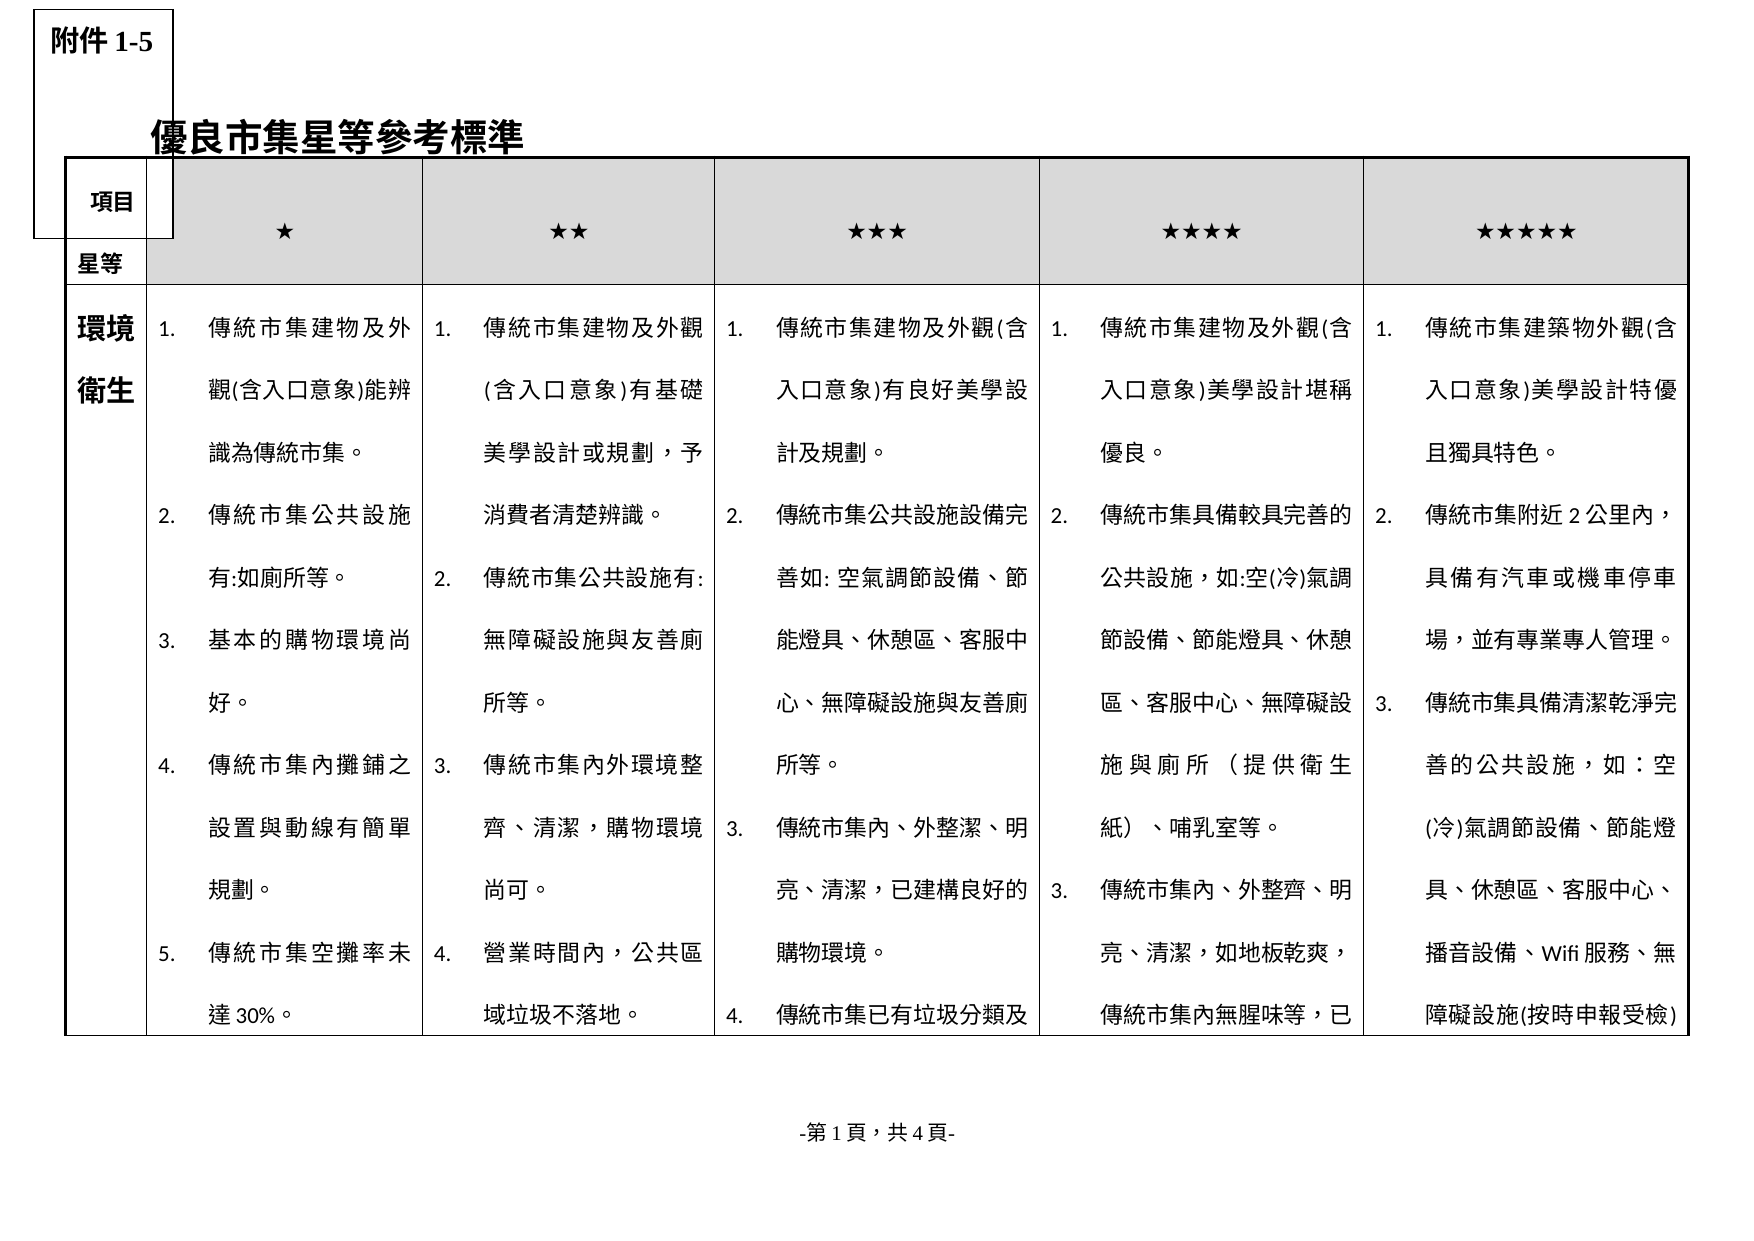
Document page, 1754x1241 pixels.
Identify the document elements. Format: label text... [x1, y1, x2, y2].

subtitle 優良市集星等參考標準 [174, 93, 1604, 156]
subtitle 優良市集星等參考標準 [67, 159, 146, 238]
table_cell 傳統市集建物及外觀(含入口意象)能辨識為傳統市集。 傳統市集公共設施有:如廁所等。 基本的購物環境尚好。 傳統市集內攤鋪之設置與動線有簡單規劃。 傳統市集空攤率未達30%。 [147, 285, 422, 1035]
table_header 項目 星等 [67, 239, 146, 284]
table_header ★★★★★ [1364, 159, 1687, 284]
table_header ★ [147, 159, 422, 284]
table_cell 傳統市集建物及外觀(含入口意象)美學設計堪稱優良。 傳統市集具備較具完善的公共設施，如:空(冷)氣調節設備、節能燈具、休憩區、客服中心、無障礙設施與廁所（提供衛生紙）、哺乳室等。 傳統市集內、外整齊、明亮、清潔，如地板乾爽，傳統市集內無腥味等，已建構優良的購物環境。 傳統市集垃圾不落地、垃圾分類、資源回收並設置處理專區。 落實汽機車營業時間禁止進入傳統市集及建立機制。 傳統市集內攤鋪規劃良好、動線通暢，並設有平面配置圖，予消費者購物非常方便。 傳統市集內外明確建置清楚之雙語指標(標示)。 傳統市集已有相當程度的綠美化。 傳統市集內無空攤。 熟食類攤鋪商及從業人員配戴口罩，且應有衛生陳列櫃設備。 生鮮(魚、家禽、肉)攤鋪應有冷藏陳列保鮮櫃設備。 [1040, 285, 1363, 1035]
table_cell 環境衛生 [67, 285, 146, 1035]
table_cell 傳統市集建物及外觀(含入口意象)有良好美學設計及規劃。 傳統市集公共設施設備完善如: 空氣調節設備、節能燈具、休憩區、客服中心、無障礙設施與友善廁所等。 傳統市集內、外整潔、明亮、清潔，已建構良好的購物環境。 傳統市集已有垃圾分類及資源回收。 落實汽機車營業時間禁止進入傳統市集。 傳統市集內攤鋪規劃良好、動線通暢，並設有平面配置圖，予消費者購物方便。 傳統市集內外指標建置明確清楚。 傳統市集空攤率未達5%。 熟食攤鋪應有衛生陳列櫃設備。 生鮮(魚獸肉)攤鋪應有冷藏陳列保鮮櫃設備。 [715, 285, 1039, 1035]
text 附件1-5 [50, 18, 157, 60]
table_cell 傳統市集建物及外觀(含入口意象)有基礎美學設計或規劃，予消費者清楚辨識。 傳統市集公共設施有:無障礙設施與友善廁所等。 傳統市集內外環境整齊、清潔，購物環境尚可。 營業時間內，公共區域垃圾不落地。 傳統市集內攤鋪與動線規劃程度，顯示用心，具基本空間指標(如廁所方向)。 傳統市集空攤率未達20%。 [423, 285, 714, 1035]
table_header ★★★★ [1040, 159, 1363, 284]
table_cell 傳統市集建築物外觀(含入口意象)美學設計特優且獨具特色。 傳統市集附近2公里內，具備有汽車或機車停車場，並有專業專人管理。 傳統市集具備清潔乾淨完善的公共設施，如：空(冷)氣調節設備、節能燈具、休憩區、客服中心、播音設備、Wifi服務、無障礙設施(按時申報受檢)與極具友善廁所（提供衛生紙）、哺乳室等。 傳統市集內、外整齊、明亮、清潔，建構特優的購物環境，如地板乾爽，傳統市集內無腥味等。 傳統市集垃圾不落地、垃圾分類、資源回收並設置處理專區。 落實汽機車營業時間禁止進入傳統市集及建立機制。 傳統市集內攤鋪(含招牌及陳列)暨走道與購物動線規劃特優，並設有平面配置圖，予消費者購物舒適方便。 傳統市集內外及攤鋪商攤招明確建置清楚之多語指標(標示)。 傳統市集有整體規劃之綠美化。 傳統市集內無空攤。 熟食類攤鋪商及從業人員配戴口罩，且應有衛生陳列櫃設備。 攤鋪商以網路社群媒體或電子商務平台從事行銷、販賣，達50%以上。 生鮮(魚、家禽、肉)攤鋪應有冷藏陳列保鮮櫃設備。 傳統市集內播有音樂，或邀請街頭藝人表演。 [1364, 285, 1687, 1035]
subtitle 優良市集星等參考標準 [35, 10, 172, 238]
table_header ★★★ [715, 159, 1039, 284]
table_header ★★ [423, 159, 714, 284]
subtitle 優良市集星等參考標準 [147, 159, 172, 238]
